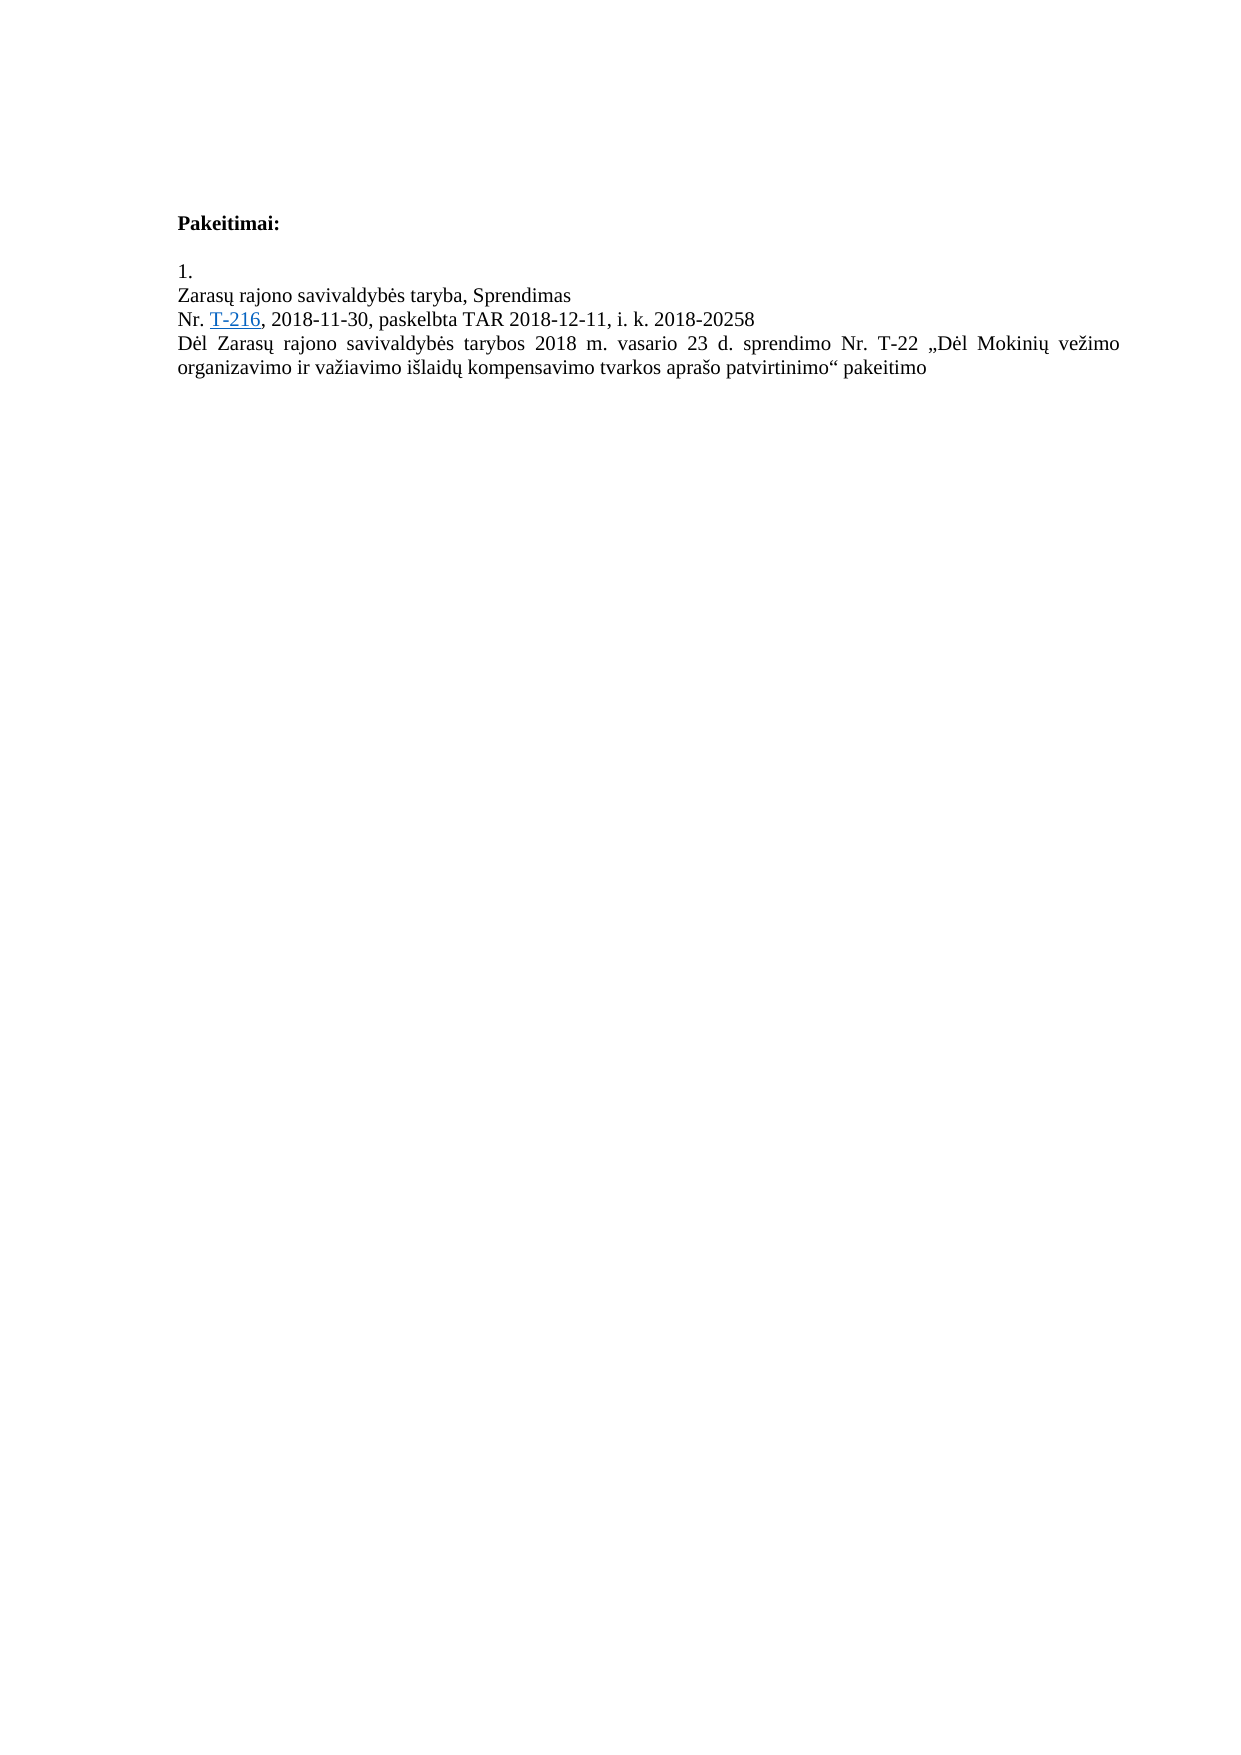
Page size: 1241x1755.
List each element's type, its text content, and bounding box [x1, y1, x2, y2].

text Nr. T-216, 2018-11-30, paskelbta TAR 2018-12-11, i. k. 2018-20258 [177, 307, 1122, 331]
text Zarasų rajono savivaldybės taryba, Sprendimas [177, 283, 1122, 307]
text Pakeitimai: [177, 211, 1122, 234]
text Dėl Zarasų rajono savivaldybės tarybos 2018 m. vasario 23 d. sprendimo Nr. T-22 „Dėl Mokinių vežimo organizavimo ir važiavimo išlaidų kompensavimo tvarkos aprašo patvirtinimo“ pakeitimo [177, 331, 1122, 379]
text 1. [177, 259, 1122, 283]
